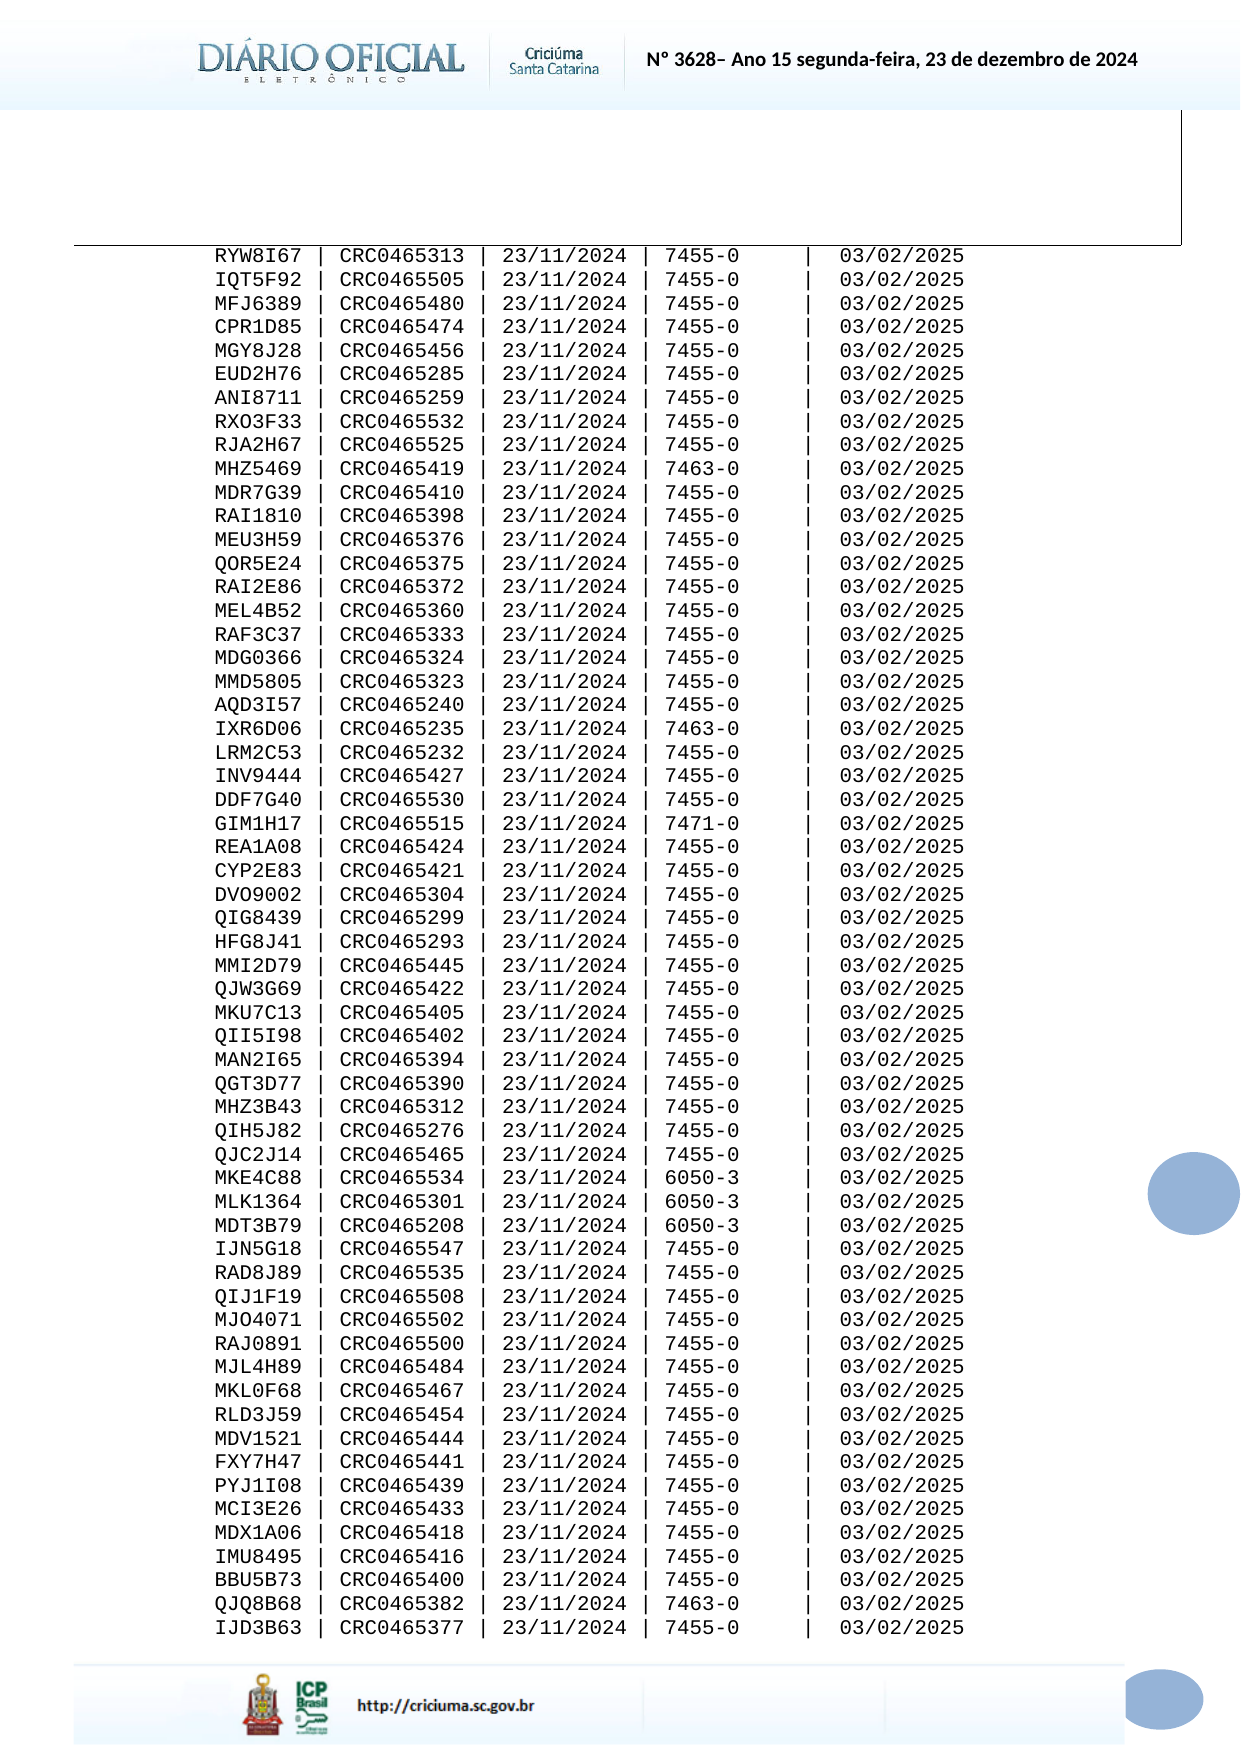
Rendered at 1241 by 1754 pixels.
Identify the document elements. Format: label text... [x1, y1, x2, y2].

text CYP2E83 | CRC0465421 | 23/11/2024 | 7455-0 | 03/02/2025 [127, 860, 1181, 884]
text MHZ5469 | CRC0465419 | 23/11/2024 | 7463-0 | 03/02/2025 [127, 458, 1181, 482]
text RLD3J59 | CRC0465454 | 23/11/2024 | 7455-0 | 03/02/2025 [127, 1404, 1181, 1427]
text IQT5F92 | CRC0465505 | 23/11/2024 | 7455-0 | 03/02/2025 [127, 269, 1181, 292]
text MJL4H89 | CRC0465484 | 23/11/2024 | 7455-0 | 03/02/2025 [127, 1357, 1181, 1380]
text MDV1521 | CRC0465444 | 23/11/2024 | 7455-0 | 03/02/2025 [127, 1427, 1181, 1451]
text BBU5B73 | CRC0465400 | 23/11/2024 | 7455-0 | 03/02/2025 [127, 1569, 1181, 1593]
text IJN5G18 | CRC0465547 | 23/11/2024 | 7455-0 | 03/02/2025 [127, 1238, 1181, 1262]
text LRM2C53 | CRC0465232 | 23/11/2024 | 7455-0 | 03/02/2025 [127, 742, 1181, 765]
text PYJ1I08 | CRC0465439 | 23/11/2024 | 7455-0 | 03/02/2025 [127, 1475, 1181, 1498]
text MDR7G39 | CRC0465410 | 23/11/2024 | 7455-0 | 03/02/2025 [127, 482, 1181, 505]
text MEL4B52 | CRC0465360 | 23/11/2024 | 7455-0 | 03/02/2025 [127, 600, 1181, 623]
text MJO4071 | CRC0465502 | 23/11/2024 | 7455-0 | 03/02/2025 [127, 1309, 1181, 1333]
text IXR6D06 | CRC0465235 | 23/11/2024 | 7463-0 | 03/02/2025 [127, 718, 1181, 742]
text AQD3I57 | CRC0465240 | 23/11/2024 | 7455-0 | 03/02/2025 [127, 694, 1181, 718]
text MFJ6389 | CRC0465480 | 23/11/2024 | 7455-0 | 03/02/2025 [127, 292, 1181, 316]
text EUD2H76 | CRC0465285 | 23/11/2024 | 7455-0 | 03/02/2025 [127, 363, 1181, 387]
text MMD5805 | CRC0465323 | 23/11/2024 | 7455-0 | 03/02/2025 [127, 671, 1181, 694]
text MLK1364 | CRC0465301 | 23/11/2024 | 6050-3 | 03/02/2025 [127, 1191, 1153, 1215]
text MEU3H59 | CRC0465376 | 23/11/2024 | 7455-0 | 03/02/2025 [127, 529, 1181, 553]
text RAJ0891 | CRC0465500 | 23/11/2024 | 7455-0 | 03/02/2025 [127, 1333, 1181, 1357]
text INV9444 | CRC0465427 | 23/11/2024 | 7455-0 | 03/02/2025 [127, 765, 1181, 789]
text MKU7C13 | CRC0465405 | 23/11/2024 | 7455-0 | 03/02/2025 [127, 1002, 1181, 1026]
text QJC2J14 | CRC0465465 | 23/11/2024 | 7455-0 | 03/02/2025 [127, 1144, 1181, 1167]
text QIH5J82 | CRC0465276 | 23/11/2024 | 7455-0 | 03/02/2025 [127, 1120, 1181, 1144]
text QIG8439 | CRC0465299 | 23/11/2024 | 7455-0 | 03/02/2025 [127, 907, 1181, 931]
text DDF7G40 | CRC0465530 | 23/11/2024 | 7455-0 | 03/02/2025 [127, 789, 1181, 813]
text QJW3G69 | CRC0465422 | 23/11/2024 | 7455-0 | 03/02/2025 [127, 978, 1181, 1002]
text ANI8711 | CRC0465259 | 23/11/2024 | 7455-0 | 03/02/2025 [127, 387, 1181, 411]
text RAI2E86 | CRC0465372 | 23/11/2024 | 7455-0 | 03/02/2025 [127, 576, 1181, 600]
text RAI1810 | CRC0465398 | 23/11/2024 | 7455-0 | 03/02/2025 [127, 505, 1181, 529]
text IJD3B63 | CRC0465377 | 23/11/2024 | 7455-0 | 03/02/2025 [127, 1617, 1181, 1640]
text MKL0F68 | CRC0465467 | 23/11/2024 | 7455-0 | 03/02/2025 [127, 1380, 1181, 1404]
text RXO3F33 | CRC0465532 | 23/11/2024 | 7455-0 | 03/02/2025 [127, 411, 1181, 434]
text IMU8495 | CRC0465416 | 23/11/2024 | 7455-0 | 03/02/2025 [127, 1546, 1181, 1569]
text MCI3E26 | CRC0465433 | 23/11/2024 | 7455-0 | 03/02/2025 [127, 1498, 1181, 1522]
text FXY7H47 | CRC0465441 | 23/11/2024 | 7455-0 | 03/02/2025 [127, 1451, 1181, 1475]
text MDG0366 | CRC0465324 | 23/11/2024 | 7455-0 | 03/02/2025 [127, 647, 1181, 671]
text RYW8I67 | CRC0465313 | 23/11/2024 | 7455-0 | 03/02/2025 [127, 245, 1181, 269]
text QJQ8B68 | CRC0465382 | 23/11/2024 | 7463-0 | 03/02/2025 [127, 1593, 1181, 1617]
text CPR1D85 | CRC0465474 | 23/11/2024 | 7455-0 | 03/02/2025 [127, 316, 1181, 340]
text MGY8J28 | CRC0465456 | 23/11/2024 | 7455-0 | 03/02/2025 [127, 340, 1181, 363]
text GIM1H17 | CRC0465515 | 23/11/2024 | 7471-0 | 03/02/2025 [127, 813, 1181, 836]
text QGT3D77 | CRC0465390 | 23/11/2024 | 7455-0 | 03/02/2025 [127, 1073, 1181, 1096]
text MDT3B79 | CRC0465208 | 23/11/2024 | 6050-3 | 03/02/2025 [127, 1215, 1181, 1238]
text RAD8J89 | CRC0465535 | 23/11/2024 | 7455-0 | 03/02/2025 [127, 1262, 1181, 1286]
text MKE4C88 | CRC0465534 | 23/11/2024 | 6050-3 | 03/02/2025 [127, 1167, 1157, 1191]
text HFG8J41 | CRC0465293 | 23/11/2024 | 7455-0 | 03/02/2025 [127, 931, 1181, 954]
text MDX1A06 | CRC0465418 | 23/11/2024 | 7455-0 | 03/02/2025 [127, 1522, 1181, 1546]
text DVO9002 | CRC0465304 | 23/11/2024 | 7455-0 | 03/02/2025 [127, 884, 1181, 907]
text MMI2D79 | CRC0465445 | 23/11/2024 | 7455-0 | 03/02/2025 [127, 954, 1181, 978]
text QOR5E24 | CRC0465375 | 23/11/2024 | 7455-0 | 03/02/2025 [127, 553, 1181, 576]
text RJA2H67 | CRC0465525 | 23/11/2024 | 7455-0 | 03/02/2025 [127, 434, 1181, 458]
text RAF3C37 | CRC0465333 | 23/11/2024 | 7455-0 | 03/02/2025 [127, 623, 1181, 647]
text REA1A08 | CRC0465424 | 23/11/2024 | 7455-0 | 03/02/2025 [127, 836, 1181, 860]
text QIJ1F19 | CRC0465508 | 23/11/2024 | 7455-0 | 03/02/2025 [127, 1286, 1181, 1309]
text MAN2I65 | CRC0465394 | 23/11/2024 | 7455-0 | 03/02/2025 [127, 1049, 1181, 1073]
text QII5I98 | CRC0465402 | 23/11/2024 | 7455-0 | 03/02/2025 [127, 1026, 1181, 1049]
text MHZ3B43 | CRC0465312 | 23/11/2024 | 7455-0 | 03/02/2025 [127, 1096, 1181, 1120]
